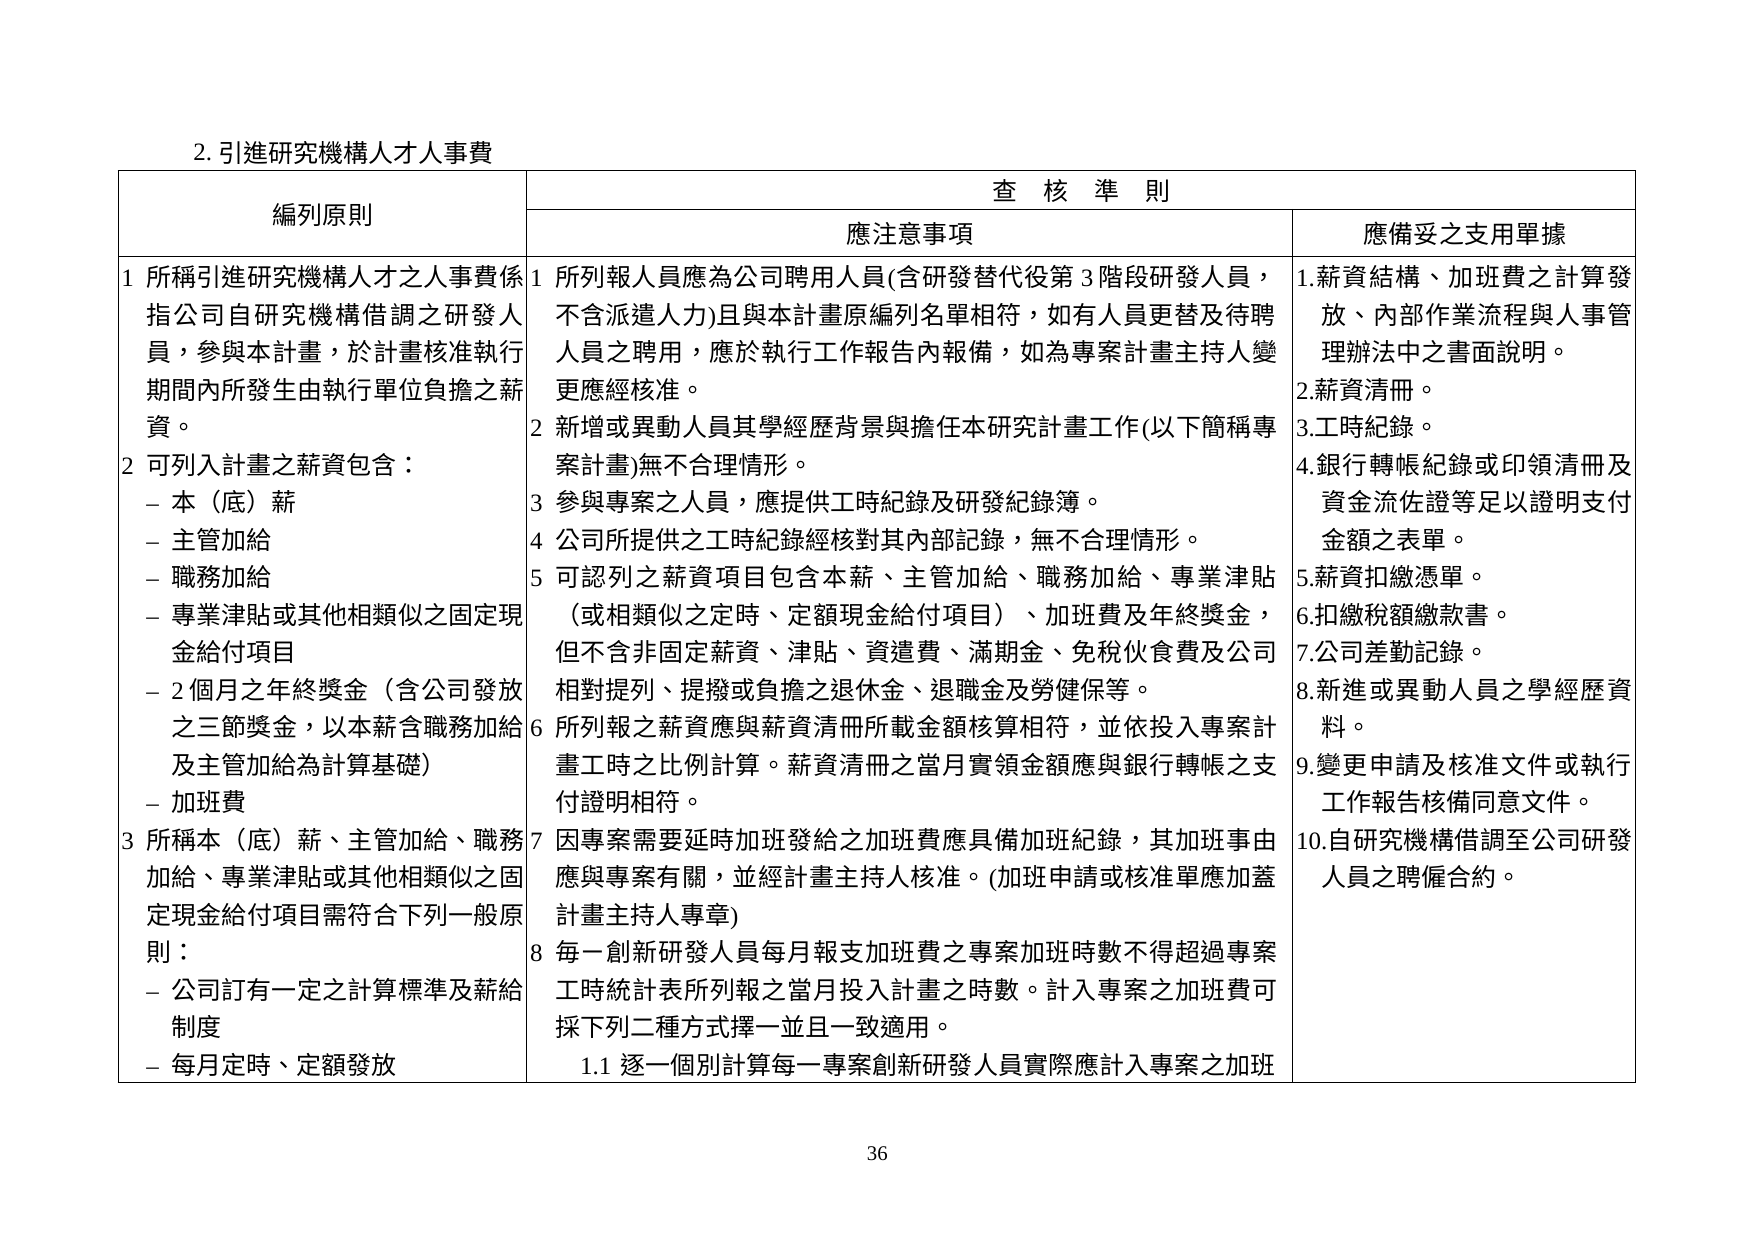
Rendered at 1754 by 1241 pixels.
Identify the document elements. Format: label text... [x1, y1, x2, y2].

table_cell 應備妥之支用單據 [1293, 210, 1635, 256]
table_header 編列原則 [119, 171, 526, 256]
table_header 查 核 準 則 [527, 171, 1635, 209]
table_cell 1.薪資結構、加班費之計算發放、內部作業流程與人事管理辦法中之書面說明。 2.薪資清冊。 3.工時紀錄。 4.銀行轉帳紀錄或印領清冊及資金流佐證等足以證明支付金額之表單。 5.薪資扣繳憑單。 6.扣繳稅額繳款書。 7.公司差勤記錄。 8.新進或異動人員之學經歷資料。 9.變更申請及核准文件或執行工作報告核備同意文件。 10.自研究機構借調至公司研發人員之聘僱合約。 [1293, 257, 1635, 1082]
table_cell 應注意事項 [527, 210, 1292, 256]
table_cell 所稱引進研究機構人才之人事費係指公司自研究機構借調之研發人員，參與本計畫，於計畫核准執行期間內所發生由執行單位負擔之薪資。 可列入計畫之薪資包含： 本（底）薪 主管加給 職務加給 專業津貼或其他相類似之固定現金給付項目 2個月之年終獎金（含公司發放之三節獎金，以本薪含職務加給及主管加給為計算基礎） 加班費 所稱本（底）薪、主管加給、職務加給、專業津貼或其他相類似之固定現金給付項目需符合下列一般原則： 公司訂有一定之計算標準及薪給制度 每月定時、定額發放 能提供完整工時記錄 不含非固定薪資、津貼、資遣費、滿期金、免稅伙食費及公司相對提列、提撥或負擔之退休金、退職金及勞健保等。 按計畫所須之人月數依不同職級人員月薪計算。 參與計畫研發人員投入人月，應依預計投入之工作時數按比例編列。 薪資各列支明細應於計畫書之人事費預算表中敘明，以為審查之依據。 [119, 257, 526, 1082]
text 2. 引進研究機構人才人事費 [193, 133, 1636, 170]
table_cell 所列報人員應為公司聘用人員(含研發替代役第3階段研發人員，不含派遣人力)且與本計畫原編列名單相符，如有人員更替及待聘人員之聘用，應於執行工作報告內報備，如為專案計畫主持人變更應經核准。 新增或異動人員其學經歷背景與擔任本研究計畫工作(以下簡稱專案計畫)無不合理情形。 參與專案之人員，應提供工時紀錄及研發紀錄簿。 公司所提供之工時紀錄經核對其內部記錄，無不合理情形。 可認列之薪資項目包含本薪、主管加給、職務加給、專業津貼（或相類似之定時、定額現金給付項目）、加班費及年終獎金，但不含非固定薪資、津貼、資遣費、滿期金、免稅伙食費及公司相對提列、提撥或負擔之退休金、退職金及勞健保等。 所列報之薪資應與薪資清冊所載金額核算相符，並依投入專案計畫工時之比例計算。薪資清冊之當月實領金額應與銀行轉帳之支付證明相符。 因專案需要延時加班發給之加班費應具備加班紀錄，其加班事由應與專案有關，並經計畫主持人核准。(加班申請或核准單應加蓋計畫主持人專章) 毎ㄧ創新研發人員每月報支加班費之專案加班時數不得超過專案工時統計表所列報之當月投入計畫之時數。計入專案之加班費可採下列二種方式擇一並且一致適用。 逐一個別計算每一專案創新研發人員實際應計入專案之加班 [527, 257, 1292, 1082]
